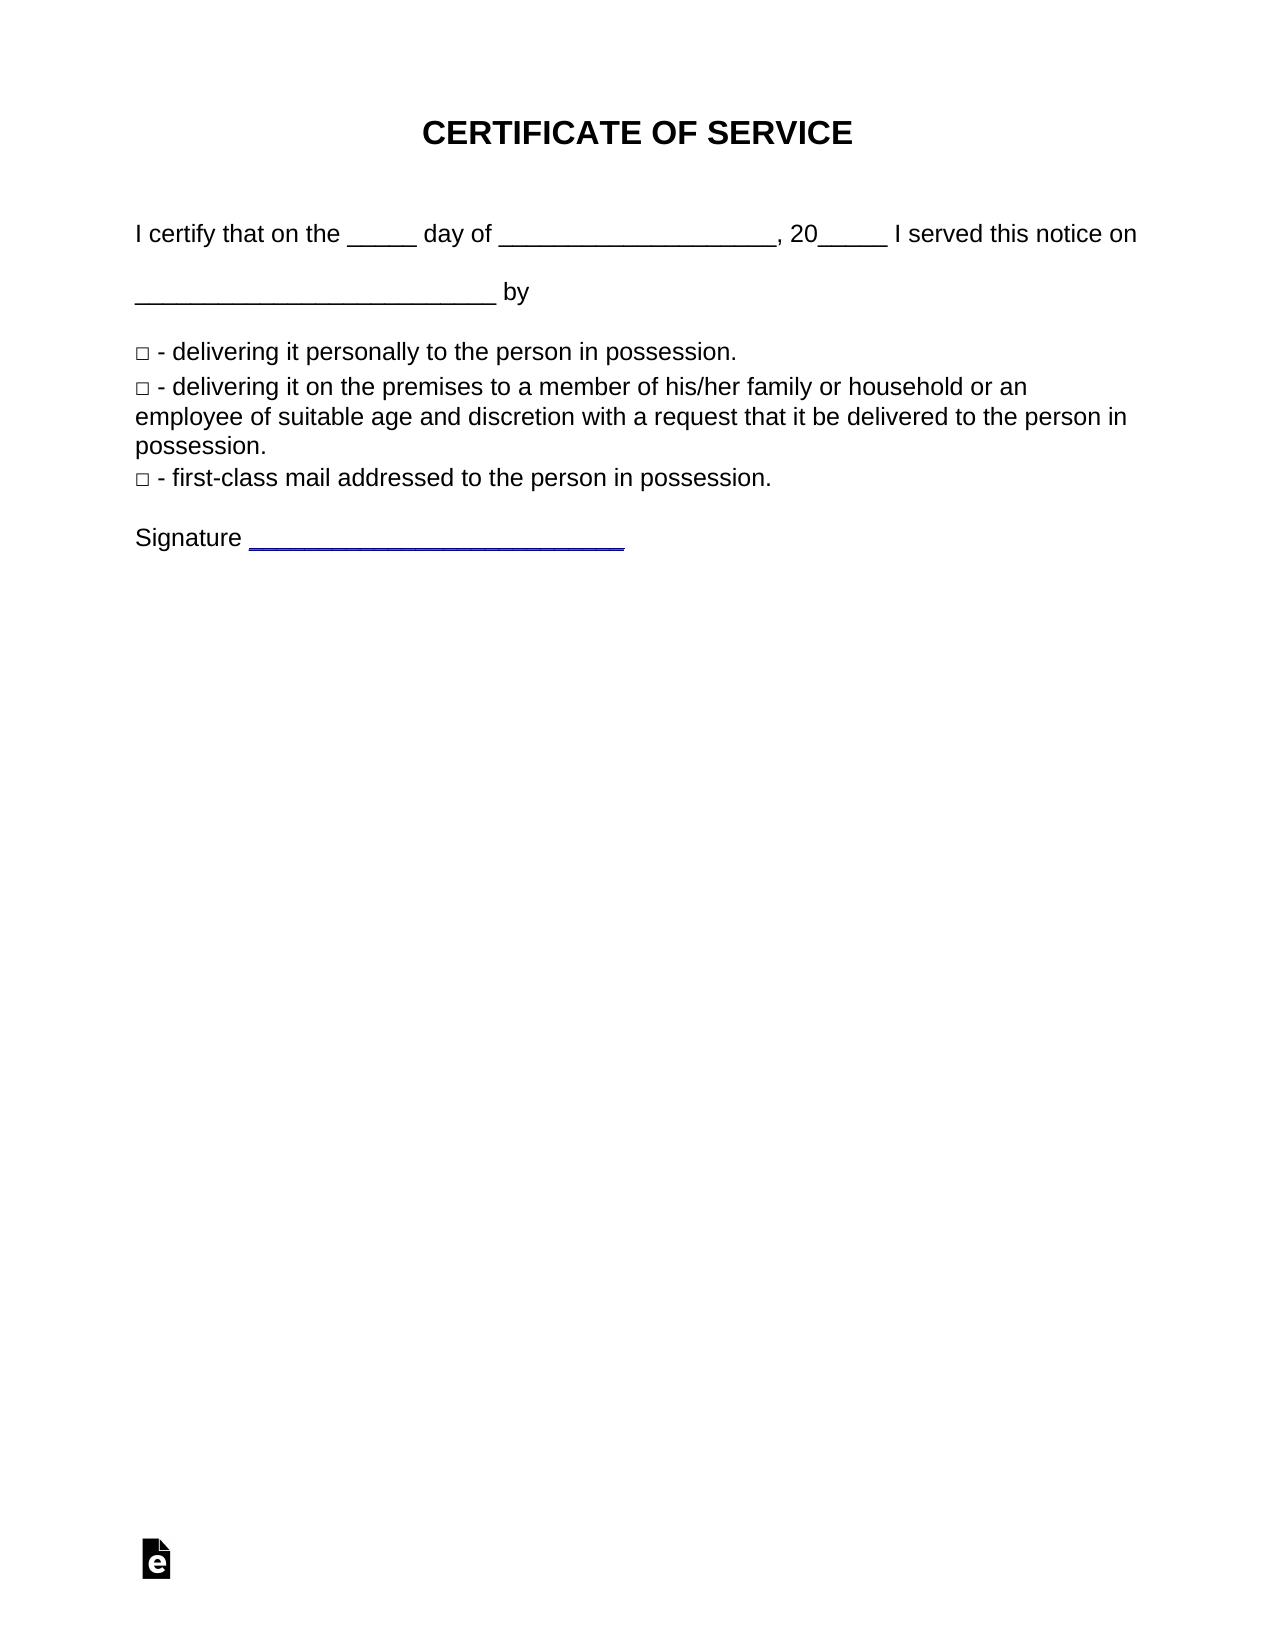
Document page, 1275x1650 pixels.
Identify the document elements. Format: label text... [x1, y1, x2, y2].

text ☐ - delivering it personally to the person in possession. [135, 334, 1140, 368]
subtitle CERTIFICATE OF SERVICE [135, 113, 1140, 152]
text ☐ - first-class mail addressed to the person in possession. [135, 460, 1140, 494]
text Signature ___________________________ [135, 522, 1140, 551]
subtitle I certify that on the _____ day of ____________________, 20_____ I served this notice on [135, 219, 1140, 248]
text ☐ - delivering it on the premises to a member of his/her family or household or an employee of suitable age and discretion with a request that it be delivered to the person in possession. [135, 368, 1140, 460]
text __________________________ by [135, 277, 1140, 305]
